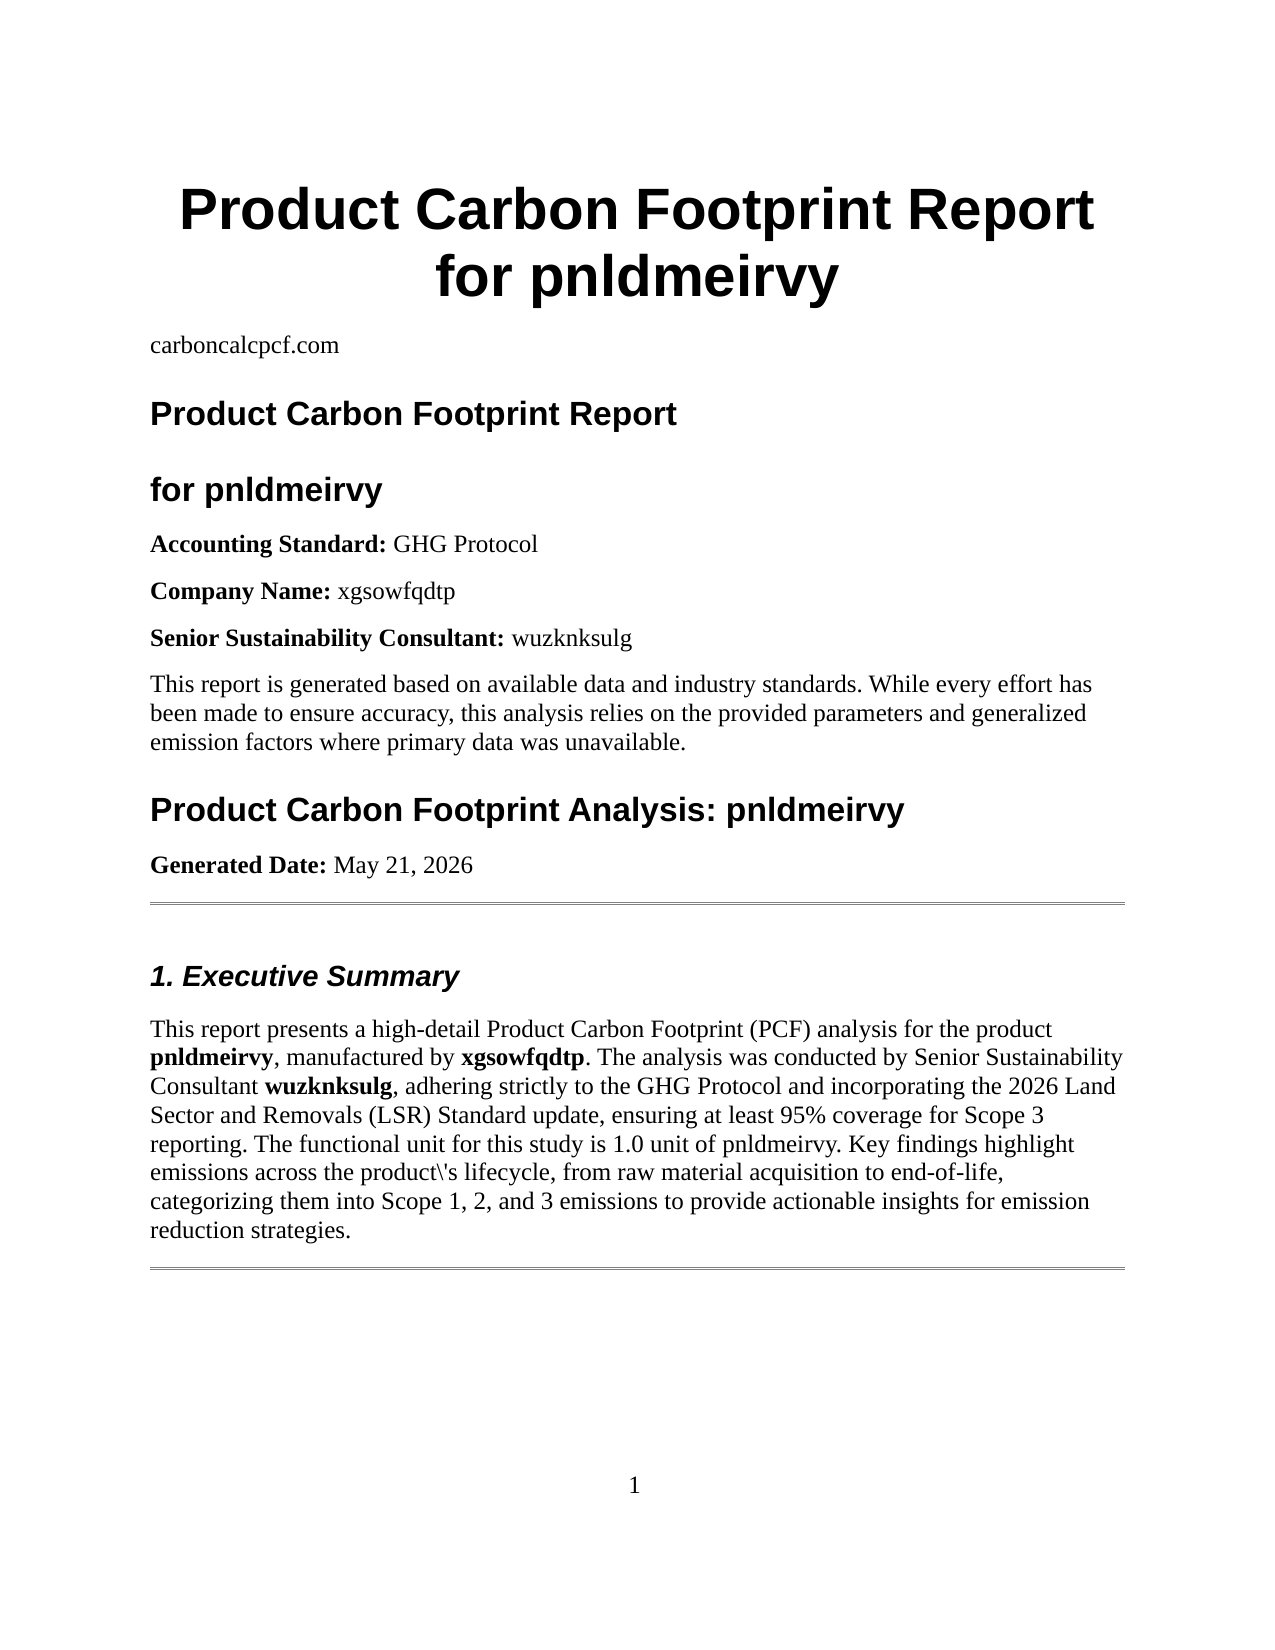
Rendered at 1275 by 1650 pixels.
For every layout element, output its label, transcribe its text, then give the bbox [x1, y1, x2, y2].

subtitle 1. Executive Summary [150, 959, 1125, 992]
text This report is generated based on available data and industry standards. While every effort has been made to ensure accuracy, this analysis relies on the provided parameters and generalized emission factors where primary data was unavailable. [150, 669, 1125, 756]
subtitle Product Carbon Footprint Analysis: pnldmeirvy [150, 790, 1125, 828]
text This report presents a high-detail Product Carbon Footprint (PCF) analysis for the product pnldmeirvy, manufactured by xgsowfqdtp. The analysis was conducted by Senior Sustainability Consultant wuzknksulg, adhering strictly to the GHG Protocol and incorporating the 2026 Land Sector and Removals (LSR) Standard update, ensuring at least 95% coverage for Scope 3 reporting. The functional unit for this study is 1.0 unit of pnldmeirvy. Key findings highlight emissions across the product\'s lifecycle, from raw material acquisition to end-of-life, categorizing them into Scope 1, 2, and 3 emissions to provide actionable insights for emission reduction strategies. [150, 1014, 1125, 1244]
text Generated Date: May 21, 2026 [150, 850, 1125, 879]
title Product Carbon Footprint Report for pnldmeirvy [150, 175, 1125, 309]
text carboncalcpcf.com [150, 331, 1125, 359]
text Accounting Standard: GHG Protocol [150, 529, 1125, 558]
text Senior Sustainability Consultant: wuzknksulg [150, 623, 1125, 652]
text Company Name: xgsowfqdtp [150, 576, 1125, 605]
subtitle Product Carbon Footprint Report [150, 393, 1125, 432]
subtitle for pnldmeirvy [150, 469, 1125, 508]
